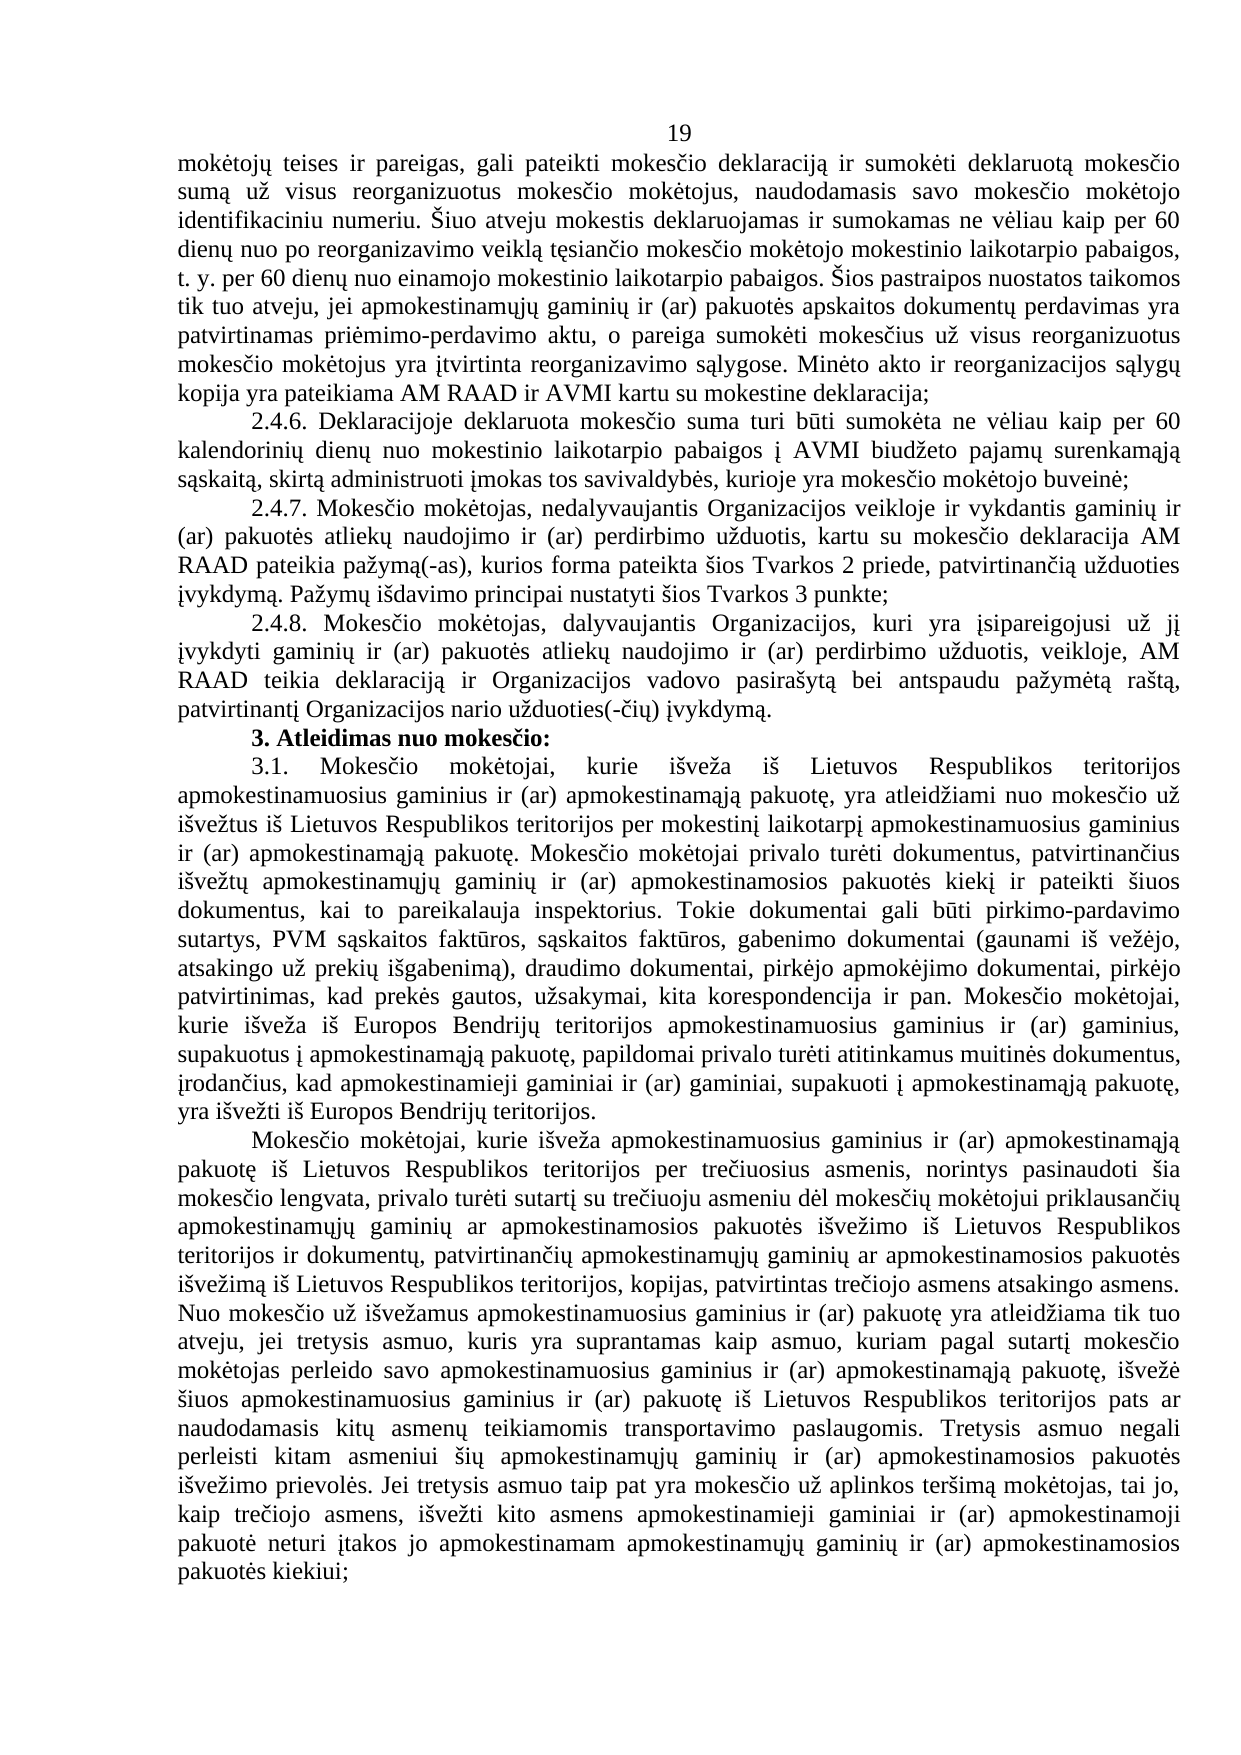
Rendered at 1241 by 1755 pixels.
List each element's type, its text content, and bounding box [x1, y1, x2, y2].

text 2.4.8. Mokesčio mokėtojas, dalyvaujantis Organizacijos, kuri yra įsipareigojusi už jį įvykdyti gaminių ir (ar) pakuotės atliekų naudojimo ir (ar) perdirbimo užduotis, veikloje, AM RAAD teikia deklaraciją ir Organizacijos vadovo pasirašytą bei antspaudu pažymėtą raštą, patvirtinantį Organizacijos nario užduoties(-čių) įvykdymą. [177, 608, 1181, 723]
text 3. Atleidimas nuo mokesčio: [177, 723, 1181, 751]
text Mokesčio mokėtojai, kurie išveža apmokestinamuosius gaminius ir (ar) apmokestinamąją pakuotę iš Lietuvos Respublikos teritorijos per trečiuosius asmenis, norintys pasinaudoti šia mokesčio lengvata, privalo turėti sutartį su trečiuoju asmeniu dėl mokesčių mokėtojui priklausančių apmokestinamųjų gaminių ar apmokestinamosios pakuotės išvežimo iš Lietuvos Respublikos teritorijos ir dokumentų, patvirtinančių apmokestinamųjų gaminių ar apmokestinamosios pakuotės išvežimą iš Lietuvos Respublikos teritorijos, kopijas, patvirtintas trečiojo asmens atsakingo asmens. Nuo mokesčio už išvežamus apmokestinamuosius gaminius ir (ar) pakuotę yra atleidžiama tik tuo atveju, jei tretysis asmuo, kuris yra suprantamas kaip asmuo, kuriam pagal sutartį mokesčio mokėtojas perleido savo apmokestinamuosius gaminius ir (ar) apmokestinamąją pakuotę, išvežė šiuos apmokestinamuosius gaminius ir (ar) pakuotę iš Lietuvos Respublikos teritorijos pats ar naudodamasis kitų asmenų teikiamomis transportavimo paslaugomis. Tretysis asmuo negali perleisti kitam asmeniui šių apmokestinamųjų gaminių ir (ar) apmokestinamosios pakuotės išvežimo prievolės. Jei tretysis asmuo taip pat yra mokesčio už aplinkos teršimą mokėtojas, tai jo, kaip trečiojo asmens, išvežti kito asmens apmokestinamieji gaminiai ir (ar) apmokestinamoji pakuotė neturi įtakos jo apmokestinamam apmokestinamųjų gaminių ir (ar) apmokestinamosios pakuotės kiekiui; [177, 1125, 1181, 1585]
text 2.4.7. Mokesčio mokėtojas, nedalyvaujantis Organizacijos veikloje ir vykdantis gaminių ir (ar) pakuotės atliekų naudojimo ir (ar) perdirbimo užduotis, kartu su mokesčio deklaracija AM RAAD pateikia pažymą(-as), kurios forma pateikta šios Tvarkos 2 priede, patvirtinančią užduoties įvykdymą. Pažymų išdavimo principai nustatyti šios Tvarkos 3 punkte; [177, 493, 1181, 608]
text 3.1. Mokesčio mokėtojai, kurie išveža iš Lietuvos Respublikos teritorijos apmokestinamuosius gaminius ir (ar) apmokestinamąją pakuotę, yra atleidžiami nuo mokesčio už išvežtus iš Lietuvos Respublikos teritorijos per mokestinį laikotarpį apmokestinamuosius gaminius ir (ar) apmokestinamąją pakuotę. Mokesčio mokėtojai privalo turėti dokumentus, patvirtinančius išvežtų apmokestinamųjų gaminių ir (ar) apmokestinamosios pakuotės kiekį ir pateikti šiuos dokumentus, kai to pareikalauja inspektorius. Tokie dokumentai gali būti pirkimo-pardavimo sutartys, PVM sąskaitos faktūros, sąskaitos faktūros, gabenimo dokumentai (gaunami iš vežėjo, atsakingo už prekių išgabenimą), draudimo dokumentai, pirkėjo apmokėjimo dokumentai, pirkėjo patvirtinimas, kad prekės gautos, užsakymai, kita korespondencija ir pan. Mokesčio mokėtojai, kurie išveža iš Europos Bendrijų teritorijos apmokestinamuosius gaminius ir (ar) gaminius, supakuotus į apmokestinamąją pakuotę, papildomai privalo turėti atitinkamus muitinės dokumentus, įrodančius, kad apmokestinamieji gaminiai ir (ar) gaminiai, supakuoti į apmokestinamąją pakuotę, yra išvežti iš Europos Bendrijų teritorijos. [177, 751, 1181, 1125]
text 2.4.6. Deklaracijoje deklaruota mokesčio suma turi būti sumokėta ne vėliau kaip per 60 kalendorinių dienų nuo mokestinio laikotarpio pabaigos į AVMI biudžeto pajamų surenkamąją sąskaitą, skirtą administruoti įmokas tos savivaldybės, kurioje yra mokesčio mokėtojo buveinė; [177, 406, 1181, 493]
text mokėtojų teises ir pareigas, gali pateikti mokesčio deklaraciją ir sumokėti deklaruotą mokesčio sumą už visus reorganizuotus mokesčio mokėtojus, naudodamasis savo mokesčio mokėtojo identifikaciniu numeriu. Šiuo atveju mokestis deklaruojamas ir sumokamas ne vėliau kaip per 60 dienų nuo po reorganizavimo veiklą tęsiančio mokesčio mokėtojo mokestinio laikotarpio pabaigos, t. y. per 60 dienų nuo einamojo mokestinio laikotarpio pabaigos. Šios pastraipos nuostatos taikomos tik tuo atveju, jei apmokestinamųjų gaminių ir (ar) pakuotės apskaitos dokumentų perdavimas yra patvirtinamas priėmimo-perdavimo aktu, o pareiga sumokėti mokesčius už visus reorganizuotus mokesčio mokėtojus yra įtvirtinta reorganizavimo sąlygose. Minėto akto ir reorganizacijos sąlygų kopija yra pateikiama AM RAAD ir AVMI kartu su mokestine deklaracija; [177, 148, 1181, 406]
